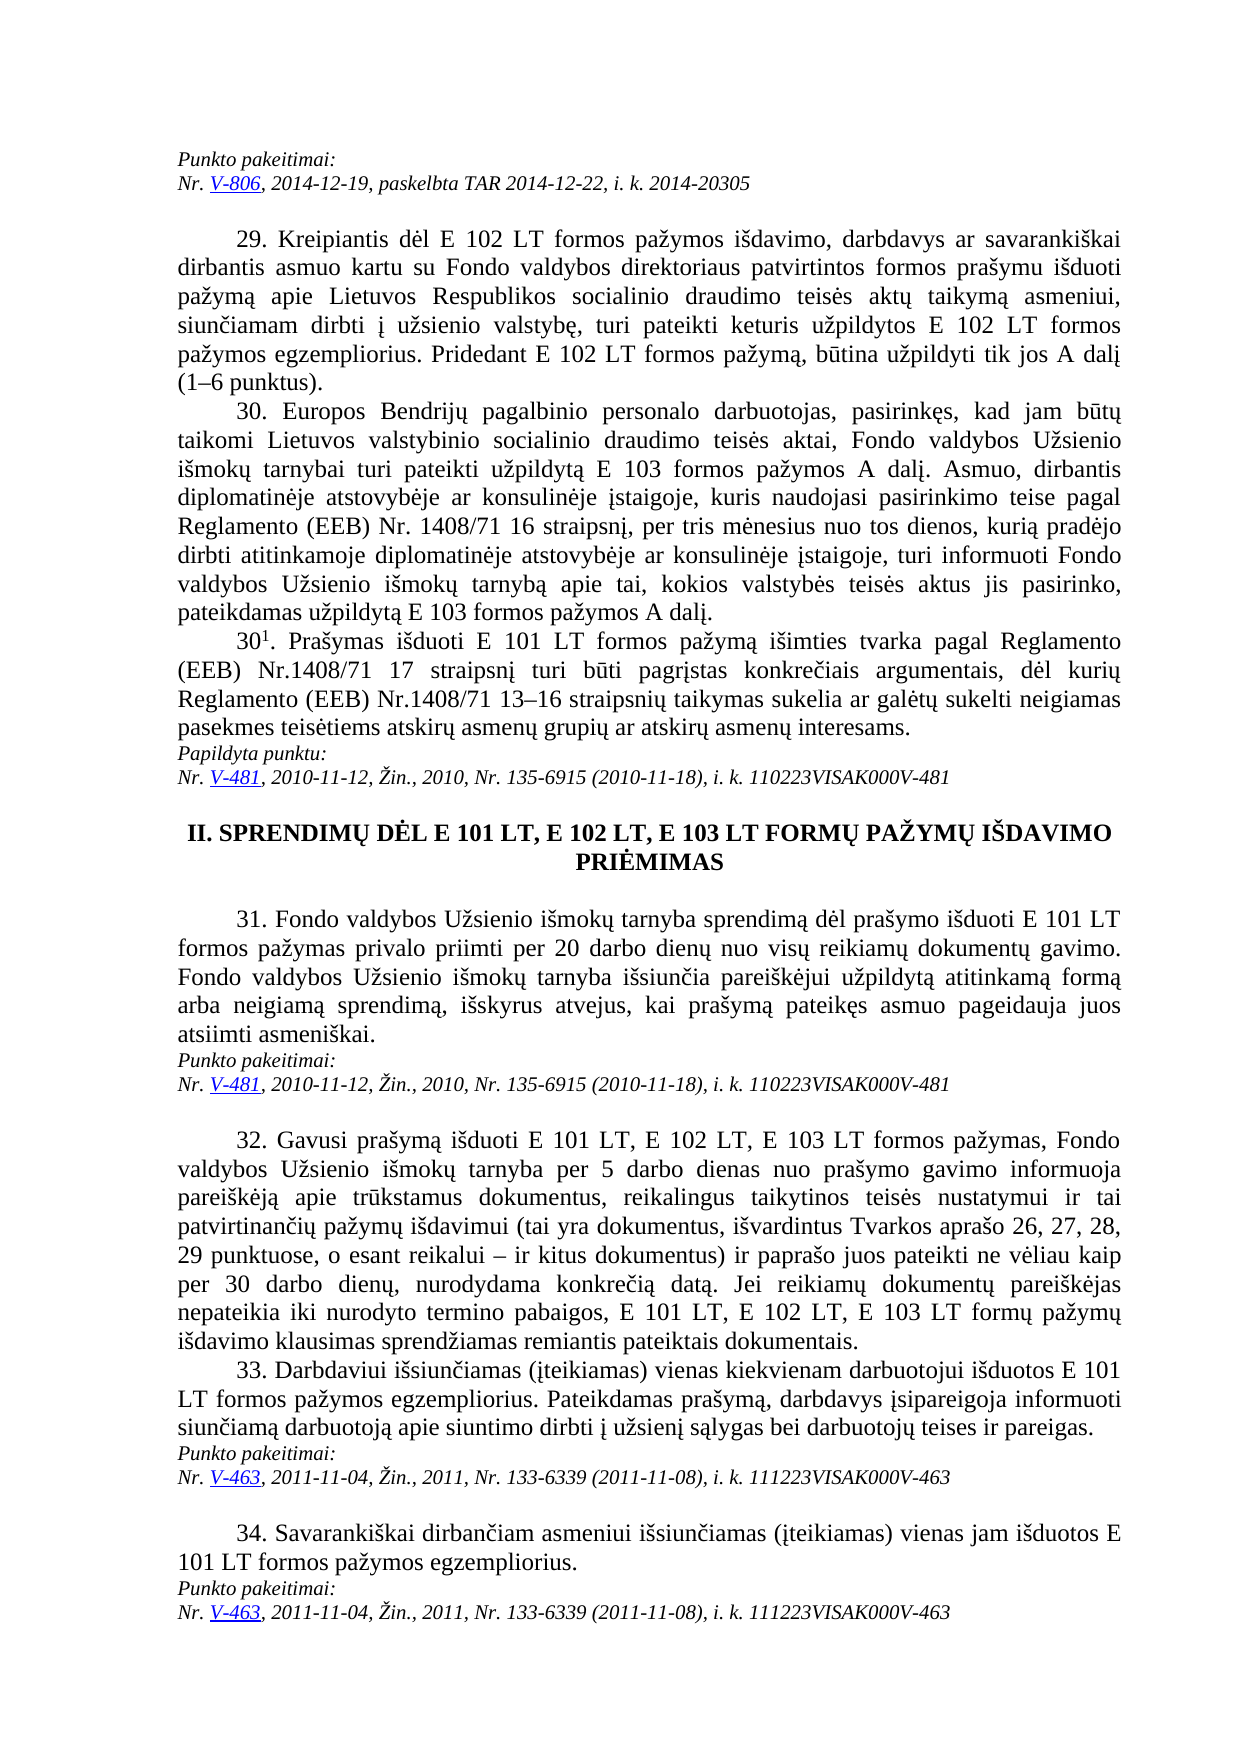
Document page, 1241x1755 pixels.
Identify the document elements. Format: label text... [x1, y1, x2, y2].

text Nr. V-806, 2014-12-19, paskelbta TAR 2014-12-22, i. k. 2014-20305 [177, 171, 1122, 195]
text Punkto pakeitimai: [177, 1576, 1122, 1600]
text 32. Gavusi prašymą išduoti E 101 LT, E 102 LT, E 103 LT formos pažymas, Fondo valdybos Užsienio išmokų tarnyba per 5 darbo dienas nuo prašymo gavimo informuoja pareiškėją apie trūkstamus dokumentus, reikalingus taikytinos teisės nustatymui ir tai patvirtinančių pažymų išdavimui (tai yra dokumentus, išvardintus Tvarkos aprašo 26, 27, 28, 29 punktuose, o esant reikalui – ir kitus dokumentus) ir paprašo juos pateikti ne vėliau kaip per 30 darbo dienų, nurodydama konkrečią datą. Jei reikiamų dokumentų pareiškėjas nepateikia iki nurodyto termino pabaigos, E 101 LT, E 102 LT, E 103 LT formų pažymų išdavimo klausimas sprendžiamas remiantis pateiktais dokumentais. [177, 1125, 1122, 1355]
text Nr. V-481, 2010-11-12, Žin., 2010, Nr. 135-6915 (2010-11-18), i. k. 110223VISAK000V-481 [177, 1072, 1122, 1096]
text 34. Savarankiškai dirbančiam asmeniui išsiunčiamas (įteikiamas) vienas jam išduotos E 101 LT formos pažymos egzempliorius. [177, 1518, 1122, 1576]
text 33. Darbdaviui išsiunčiamas (įteikiamas) vienas kiekvienam darbuotojui išduotos E 101 LT formos pažymos egzempliorius. Pateikdamas prašymą, darbdavys įsipareigoja informuoti siunčiamą darbuotoją apie siuntimo dirbti į užsienį sąlygas bei darbuotojų teises ir pareigas. [177, 1355, 1122, 1441]
text Nr. V-463, 2011-11-04, Žin., 2011, Nr. 133-6339 (2011-11-08), i. k. 111223VISAK000V-463 [177, 1465, 1122, 1489]
text Nr. V-481, 2010-11-12, Žin., 2010, Nr. 135-6915 (2010-11-18), i. k. 110223VISAK000V-481 [177, 765, 1122, 789]
text 30. Europos Bendrijų pagalbinio personalo darbuotojas, pasirinkęs, kad jam būtų taikomi Lietuvos valstybinio socialinio draudimo teisės aktai, Fondo valdybos Užsienio išmokų tarnybai turi pateikti užpildytą E 103 formos pažymos A dalį. Asmuo, dirbantis diplomatinėje atstovybėje ar konsulinėje įstaigoje, kuris naudojasi pasirinkimo teise pagal Reglamento (EEB) Nr. 1408/71 16 straipsnį, per tris mėnesius nuo tos dienos, kurią pradėjo dirbti atitinkamoje diplomatinėje atstovybėje ar konsulinėje įstaigoje, turi informuoti Fondo valdybos Užsienio išmokų tarnybą apie tai, kokios valstybės teisės aktus jis pasirinko, pateikdamas užpildytą E 103 formos pažymos A dalį. [177, 396, 1122, 626]
text II. SPRENDIMŲ DĖL E 101 LT, E 102 LT, E 103 LT FORMŲ PAŽYMŲ IŠDAVIMO PRIĖMIMAS [177, 818, 1122, 876]
text Papildyta punktu: [177, 741, 1122, 765]
text 29. Kreipiantis dėl E 102 LT formos pažymos išdavimo, darbdavys ar savarankiškai dirbantis asmuo kartu su Fondo valdybos direktoriaus patvirtintos formos prašymu išduoti pažymą apie Lietuvos Respublikos socialinio draudimo teisės aktų taikymą asmeniui, siunčiamam dirbti į užsienio valstybę, turi pateikti keturis užpildytos E 102 LT formos pažymos egzempliorius. Pridedant E 102 LT formos pažymą, būtina užpildyti tik jos A dalį (1–6 punktus). [177, 224, 1122, 396]
text Punkto pakeitimai: [177, 1441, 1122, 1465]
text 31. Fondo valdybos Užsienio išmokų tarnyba sprendimą dėl prašymo išduoti E 101 LT formos pažymas privalo priimti per 20 darbo dienų nuo visų reikiamų dokumentų gavimo. Fondo valdybos Užsienio išmokų tarnyba išsiunčia pareiškėjui užpildytą atitinkamą formą arba neigiamą sprendimą, išskyrus atvejus, kai prašymą pateikęs asmuo pageidauja juos atsiimti asmeniškai. [177, 904, 1122, 1048]
text Punkto pakeitimai: [177, 1048, 1122, 1072]
text Nr. V-463, 2011-11-04, Žin., 2011, Nr. 133-6339 (2011-11-08), i. k. 111223VISAK000V-463 [177, 1600, 1122, 1624]
text Punkto pakeitimai: [177, 147, 1122, 171]
text 301. Prašymas išduoti E 101 LT formos pažymą išimties tvarka pagal Reglamento (EEB) Nr.1408/71 17 straipsnį turi būti pagrįstas konkrečiais argumentais, dėl kurių Reglamento (EEB) Nr.1408/71 13–16 straipsnių taikymas sukelia ar galėtų sukelti neigiamas pasekmes teisėtiems atskirų asmenų grupių ar atskirų asmenų interesams. [177, 626, 1122, 741]
